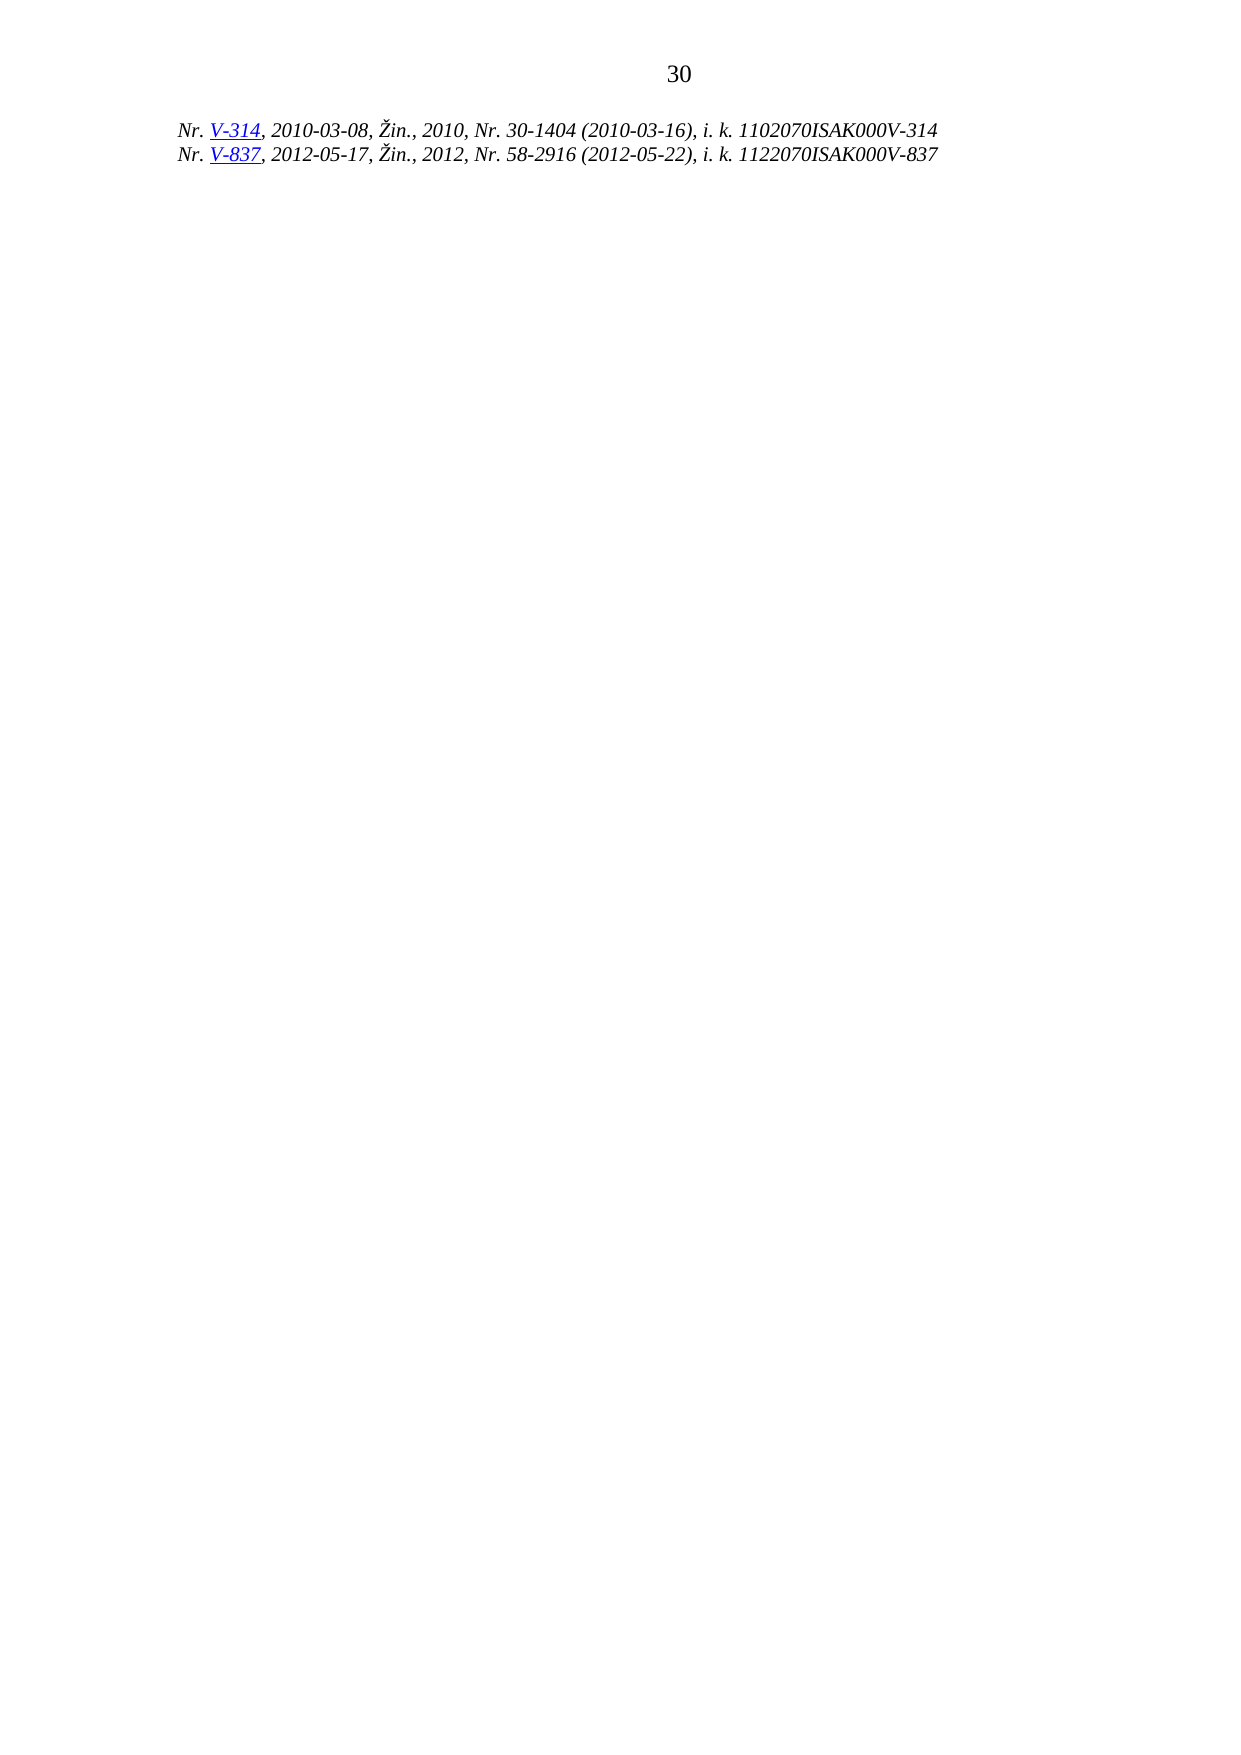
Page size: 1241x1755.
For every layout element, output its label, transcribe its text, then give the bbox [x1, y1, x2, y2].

text Nr. V-837, 2012-05-17, Žin., 2012, Nr. 58-2916 (2012-05-22), i. k. 1122070ISAK000V-837 [177, 142, 1181, 166]
text Nr. V-314, 2010-03-08, Žin., 2010, Nr. 30-1404 (2010-03-16), i. k. 1102070ISAK000V-314 [177, 118, 1181, 142]
